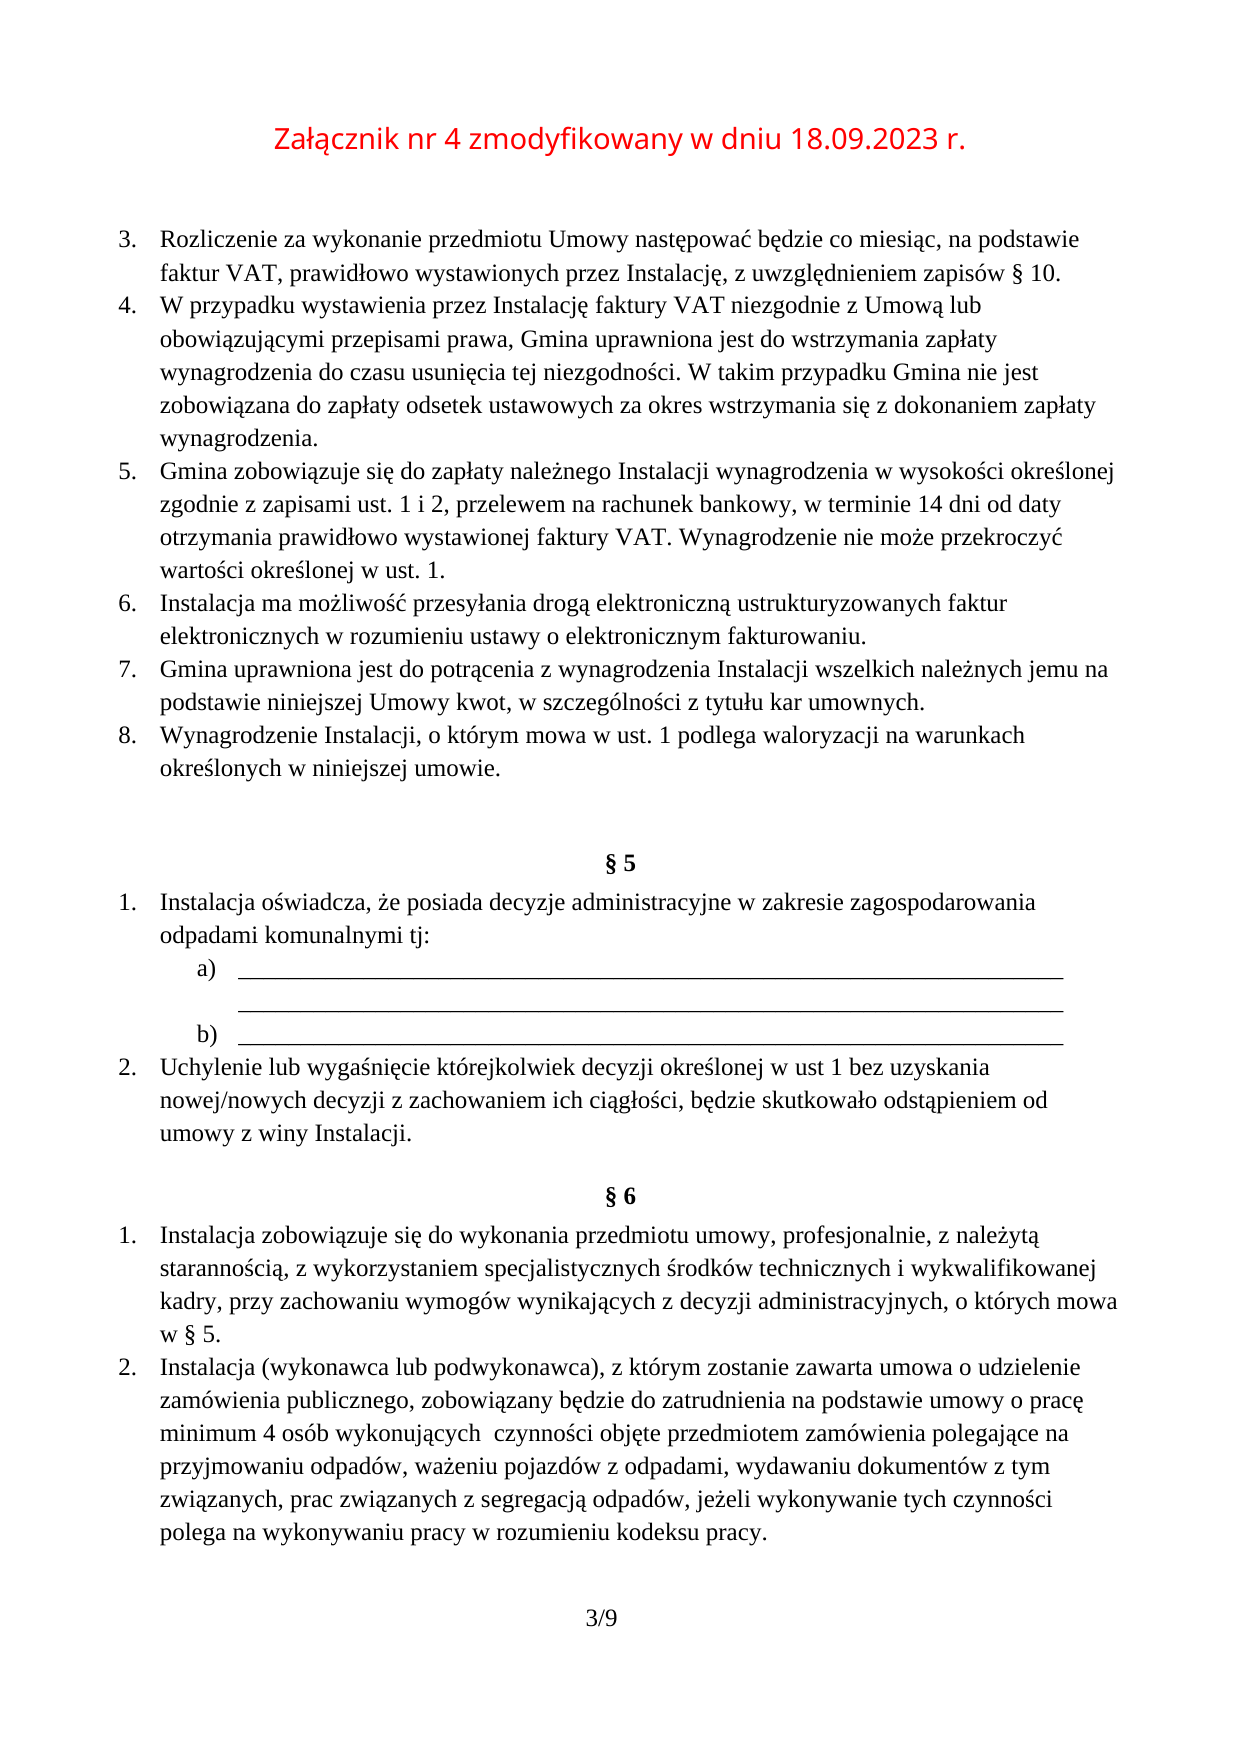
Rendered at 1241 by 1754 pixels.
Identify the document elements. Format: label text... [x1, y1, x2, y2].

list Instalacja ma możliwość przesyłania drogą elektroniczną ustrukturyzowanych faktur elektronicznych w rozumieniu ustawy o elektronicznym fakturowaniu. [118, 588, 1122, 649]
list Rozliczenie za wykonanie przedmiotu Umowy następować będzie co miesiąc, na podstawie faktur VAT, prawidłowo wystawionych przez Instalację, z uwzględnieniem zapisów § 10. [118, 224, 1122, 286]
list Uchylenie lub wygaśnięcie którejkolwiek decyzji określonej w ust 1 bez uzyskania nowej/nowych decyzji z zachowaniem ich ciągłości, będzie skutkowało odstąpieniem od umowy z winy Instalacji. [118, 1052, 1122, 1147]
list Gmina uprawniona jest do potrącenia z wynagrodzenia Instalacji wszelkich należnych jemu na podstawie niniejszej Umowy kwot, w szczególności z tytułu kar umownych. [118, 654, 1122, 716]
list Wynagrodzenie Instalacji, o którym mowa w ust. 1 podlega waloryzacji na warunkach określonych w niniejszej umowie. [118, 720, 1122, 782]
list Instalacja (wykonawca lub podwykonawca), z którym zostanie zawarta umowa o udzielenie zamówienia publicznego, zobowiązany będzie do zatrudnienia na podstawie umowy o pracę minimum 4 osób wykonujących czynności objęte przedmiotem zamówienia polegające na przyjmowaniu odpadów, ważeniu pojazdów z odpadami, wydawaniu dokumentów z tym związanych, prac związanych z segregacją odpadów, jeżeli wykonywanie tych czynności polega na wykonywaniu pracy w rozumieniu kodeksu pracy. [118, 1352, 1122, 1546]
list Gmina zobowiązuje się do zapłaty należnego Instalacji wynagrodzenia w wysokości określonej zgodnie z zapisami ust. 1 i 2, przelewem na rachunek bankowy, w terminie 14 dni od daty otrzymania prawidłowo wystawionej faktury VAT. Wynagrodzenie nie może przekroczyć wartości określonej w ust. 1. [118, 456, 1122, 583]
list __________________________________________________________________ __________________________________________________________________ [197, 953, 1122, 1015]
text § 5 [118, 848, 1122, 877]
list __________________________________________________________________ [197, 1019, 1122, 1048]
text § 6 [118, 1181, 1122, 1210]
list Instalacja zobowiązuje się do wykonania przedmiotu umowy, profesjonalnie, z należytą starannością, z wykorzystaniem specjalistycznych środków technicznych i wykwalifikowanej kadry, przy zachowaniu wymogów wynikających z decyzji administracyjnych, o których mowa w § 5. [118, 1220, 1122, 1348]
list Instalacja oświadcza, że posiada decyzje administracyjne w zakresie zagospodarowania odpadami komunalnymi tj: [118, 887, 1122, 949]
list W przypadku wystawienia przez Instalację faktury VAT niezgodnie z Umową lub obowiązującymi przepisami prawa, Gmina uprawniona jest do wstrzymania zapłaty wynagrodzenia do czasu usunięcia tej niezgodności. W takim przypadku Gmina nie jest zobowiązana do zapłaty odsetek ustawowych za okres wstrzymania się z dokonaniem zapłaty wynagrodzenia. [118, 291, 1122, 451]
